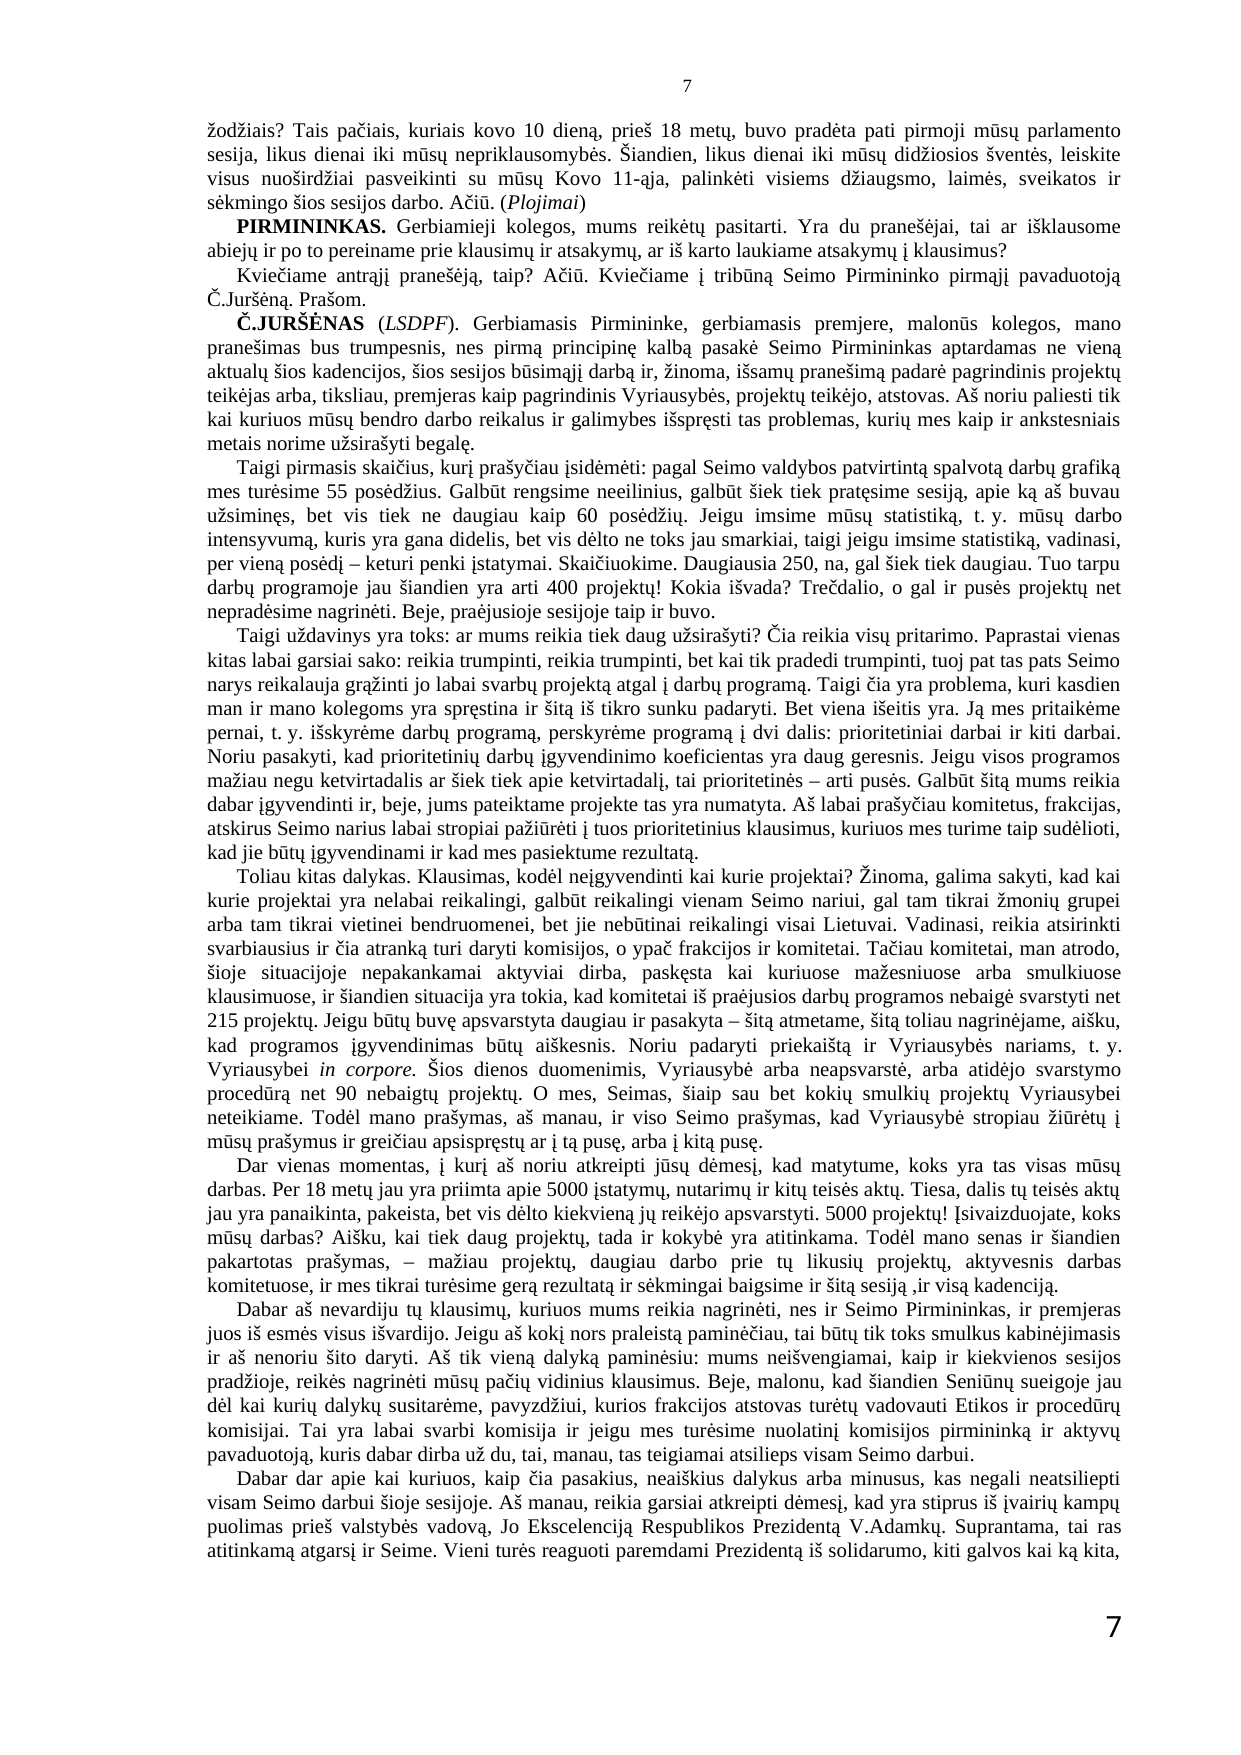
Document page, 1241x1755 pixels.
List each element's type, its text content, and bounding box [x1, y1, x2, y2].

text Dabar dar apie kai kuriuos, kaip čia pasakius, neaiškius dalykus arba minusus, kas negali neatsiliepti visam Seimo darbui šioje sesijoje. Aš manau, reikia garsiai atkreipti dėmesį, kad yra stiprus iš įvairių kampų puolimas prieš valstybės vadovą, Jo Ekscelenciją Respublikos Prezidentą V.Adamkų. Suprantama, tai ras atitinkamą atgarsį ir Seime. Vieni turės reaguoti paremdami Prezidentą iš solidarumo, kiti galvos kai ką kita, [207, 1466, 1122, 1562]
text Č.JURŠĖNAS (LSDPF). Gerbiamasis Pirmininke, gerbiamasis premjere, malonūs kolegos, mano pranešimas bus trumpesnis, nes pirmą principinę kalbą pasakė Seimo Pirmininkas aptardamas ne vieną aktualų šios kadencijos, šios sesijos būsimąjį darbą ir, žinoma, išsamų pranešimą padarė pagrindinis projektų teikėjas arba, tiksliau, premjeras kaip pagrindinis Vyriausybės, projektų teikėjo, atstovas. Aš noriu paliesti tik kai kuriuos mūsų bendro darbo reikalus ir galimybes išspręsti tas problemas, kurių mes kaip ir ankstesniais metais norime užsirašyti begalę. [207, 311, 1122, 455]
text PIRMININKAS. Gerbiamieji kolegos, mums reikėtų pasitarti. Yra du pranešėjai, tai ar išklausome abiejų ir po to pereiname prie klausimų ir atsakymų, ar iš karto laukiame atsakymų į klausimus? [207, 214, 1122, 262]
text Taigi pirmasis skaičius, kurį prašyčiau įsidėmėti: pagal Seimo valdybos patvirtintą spalvotą darbų grafiką mes turėsime 55 posėdžius. Galbūt rengsime neeilinius, galbūt šiek tiek pratęsime sesiją, apie ką aš buvau užsiminęs, bet vis tiek ne daugiau kaip 60 posėdžių. Jeigu imsime mūsų statistiką, t. y. mūsų darbo intensyvumą, kuris yra gana didelis, bet vis dėlto ne toks jau smarkiai, taigi jeigu imsime statistiką, vadinasi, per vieną posėdį – keturi penki įstatymai. Skaičiuokime. Daugiausia 250, na, gal šiek tiek daugiau. Tuo tarpu darbų programoje jau šiandien yra arti 400 projektų! Kokia išvada? Trečdalio, o gal ir pusės projektų net nepradėsime nagrinėti. Beje, praėjusioje sesijoje taip ir buvo. [207, 455, 1122, 623]
text Dabar aš nevardiju tų klausimų, kuriuos mums reikia nagrinėti, nes ir Seimo Pirmininkas, ir premjeras juos iš esmės visus išvardijo. Jeigu aš kokį nors praleistą paminėčiau, tai būtų tik toks smulkus kabinėjimasis ir aš nenoriu šito daryti. Aš tik vieną dalyką paminėsiu: mums neišvengiamai, kaip ir kiekvienos sesijos pradžioje, reikės nagrinėti mūsų pačių vidinius klausimus. Beje, malonu, kad šiandien seniūnų sueigoje jau dėl kai kurių dalykų susitarėme, pavyzdžiui, kurios frakcijos atstovas turėtų vadovauti Etikos ir procedūrų komisijai. Tai yra labai svarbi komisija ir jeigu mes turėsime nuolatinį komisijos pirmininką ir aktyvų pavaduotoją, kuris dabar dirba už du, tai, manau, tas teigiamai atsilieps visam Seimo darbui. [207, 1297, 1122, 1466]
text Kviečiame antrąjį pranešėją, taip? Ačiū. Kviečiame į tribūną Seimo Pirmininko pirmąjį pavaduotoją Č.Juršėną. Prašom. [207, 262, 1122, 311]
text Taigi uždavinys yra toks: ar mums reikia tiek daug užsirašyti? Čia reikia visų pritarimo. Paprastai vienas kitas labai garsiai sako: reikia trumpinti, reikia trumpinti, bet kai tik pradedi trumpinti, tuoj pat tas pats Seimo narys reikalauja grąžinti jo labai svarbų projektą atgal į darbų programą. Taigi čia yra problema, kuri kasdien man ir mano kolegoms yra spręstina ir šitą iš tikro sunku padaryti. Bet viena išeitis yra. Ją mes pritaikėme pernai, t. y. išskyrėme darbų programą, perskyrėme programą į dvi dalis: prioritetiniai darbai ir kiti darbai. Noriu pasakyti, kad prioritetinių darbų įgyvendinimo koeficientas yra daug geresnis. Jeigu visos programos mažiau negu ketvirtadalis ar šiek tiek apie ketvirtadalį, tai prioritetinės – arti pusės. Galbūt šitą mums reikia dabar įgyvendinti ir, beje, jums pateiktame projekte tas yra numatyta. Aš labai prašyčiau komitetus, frakcijas, atskirus Seimo narius labai stropiai pažiūrėti į tuos prioritetinius klausimus, kuriuos mes turime taip sudėlioti, kad jie būtų įgyvendinami ir kad mes pasiektume rezultatą. [207, 623, 1122, 864]
text žodžiais? Tais pačiais, kuriais kovo 10 dieną, prieš 18 metų, buvo pradėta pati pirmoji mūsų parlamento sesija, likus dienai iki mūsų nepriklausomybės. Šiandien, likus dienai iki mūsų didžiosios šventės, leiskite visus nuoširdžiai pasveikinti su mūsų Kovo 11-ąja, palinkėti visiems džiaugsmo, laimės, sveikatos ir sėkmingo šios sesijos darbo. Ačiū. (Plojimai) [207, 118, 1122, 214]
text Dar vienas momentas, į kurį aš noriu atkreipti jūsų dėmesį, kad matytume, koks yra tas visas mūsų darbas. Per 18 metų jau yra priimta apie 5000 įstatymų, nutarimų ir kitų teisės aktų. Tiesa, dalis tų teisės aktų jau yra panaikinta, pakeista, bet vis dėlto kiekvieną jų reikėjo apsvarstyti. 5000 projektų! Įsivaizduojate, koks mūsų darbas? Aišku, kai tiek daug projektų, tada ir kokybė yra atitinkama. Todėl mano senas ir šiandien pakartotas prašymas, – mažiau projektų, daugiau darbo prie tų likusių projektų, aktyvesnis darbas komitetuose, ir mes tikrai turėsime gerą rezultatą ir sėkmingai baigsime ir šitą sesiją ,ir visą kadenciją. [207, 1153, 1122, 1297]
text Toliau kitas dalykas. Klausimas, kodėl neįgyvendinti kai kurie projektai? Žinoma, galima sakyti, kad kai kurie projektai yra nelabai reikalingi, galbūt reikalingi vienam Seimo nariui, gal tam tikrai žmonių grupei arba tam tikrai vietinei bendruomenei, bet jie nebūtinai reikalingi visai Lietuvai. Vadinasi, reikia atsirinkti svarbiausius ir čia atranką turi daryti komisijos, o ypač frakcijos ir komitetai. Tačiau komitetai, man atrodo, šioje situacijoje nepakankamai aktyviai dirba, paskęsta kai kuriuose mažesniuose arba smulkiuose klausimuose, ir šiandien situacija yra tokia, kad komitetai iš praėjusios darbų programos nebaigė svarstyti net 215 projektų. Jeigu būtų buvę apsvarstyta daugiau ir pasakyta – šitą atmetame, šitą toliau nagrinėjame, aišku, kad programos įgyvendinimas būtų aiškesnis. Noriu padaryti priekaištą ir Vyriausybės nariams, t. y. Vyriausybei in corpore. Šios dienos duomenimis, Vyriausybė arba neapsvarstė, arba atidėjo svarstymo procedūrą net 90 nebaigtų projektų. O mes, Seimas, šiaip sau bet kokių smulkių projektų Vyriausybei neteikiame. Todėl mano prašymas, aš manau, ir viso Seimo prašymas, kad Vyriausybė stropiau žiūrėtų į mūsų prašymus ir greičiau apsispręstų ar į tą pusę, arba į kitą pusę. [207, 864, 1122, 1153]
